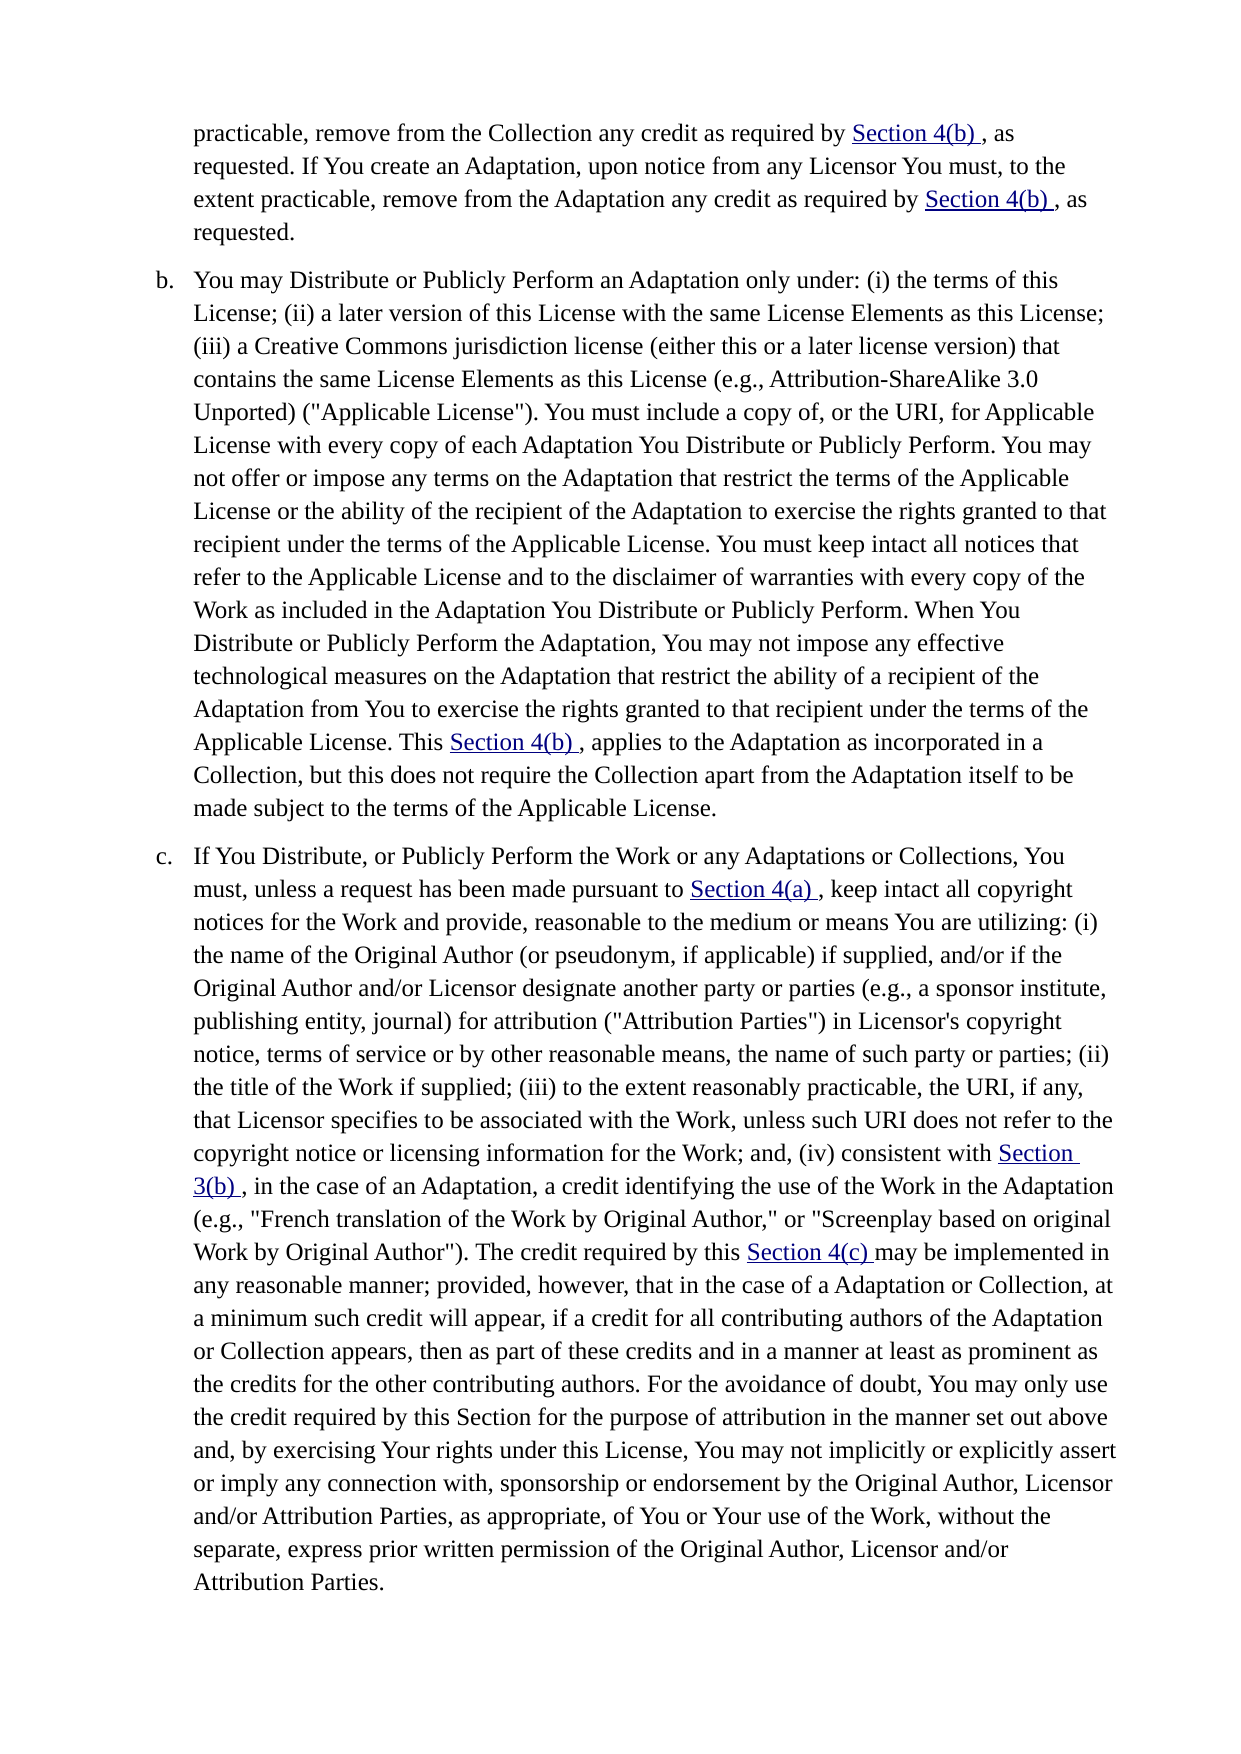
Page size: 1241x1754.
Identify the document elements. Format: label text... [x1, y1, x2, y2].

list practicable, remove from the Collection any credit as required by Section 4(b) , as requested. If You create an Adaptation, upon notice from any Licensor You must, to the extent practicable, remove from the Adaptation any credit as required by Section 4(b) , as requested. [156, 118, 1122, 246]
list If You Distribute, or Publicly Perform the Work or any Adaptations or Collections, You must, unless a request has been made pursuant to Section 4(a) , keep intact all copyright notices for the Work and provide, reasonable to the medium or means You are utilizing: (i) the name of the Original Author (or pseudonym, if applicable) if supplied, and/or if the Original Author and/or Licensor designate another party or parties (e.g., a sponsor institute, publishing entity, journal) for attribution ("Attribution Parties") in Licensor's copyright notice, terms of service or by other reasonable means, the name of such party or parties; (ii) the title of the Work if supplied; (iii) to the extent reasonably practicable, the URI, if any, that Licensor specifies to be associated with the Work, unless such URI does not refer to the copyright notice or licensing information for the Work; and, (iv) consistent with Section 3(b) , in the case of an Adaptation, a credit identifying the use of the Work in the Adaptation (e.g., "French translation of the Work by Original Author," or "Screenplay based on original Work by Original Author"). The credit required by this Section 4(c) may be implemented in any reasonable manner; provided, however, that in the case of a Adaptation or Collection, at a minimum such credit will appear, if a credit for all contributing authors of the Adaptation or Collection appears, then as part of these credits and in a manner at least as prominent as the credits for the other contributing authors. For the avoidance of doubt, You may only use the credit required by this Section for the purpose of attribution in the manner set out above and, by exercising Your rights under this License, You may not implicitly or explicitly assert or imply any connection with, sponsorship or endorsement by the Original Author, Licensor and/or Attribution Parties, as appropriate, of You or Your use of the Work, without the separate, express prior written permission of the Original Author, Licensor and/or Attribution Parties. [156, 841, 1122, 1596]
list You may Distribute or Publicly Perform an Adaptation only under: (i) the terms of this License; (ii) a later version of this License with the same License Elements as this License; (iii) a Creative Commons jurisdiction license (either this or a later license version) that contains the same License Elements as this License (e.g., Attribution-ShareAlike 3.0 Unported) ("Applicable License"). You must include a copy of, or the URI, for Applicable License with every copy of each Adaptation You Distribute or Publicly Perform. You may not offer or impose any terms on the Adaptation that restrict the terms of the Applicable License or the ability of the recipient of the Adaptation to exercise the rights granted to that recipient under the terms of the Applicable License. You must keep intact all notices that refer to the Applicable License and to the disclaimer of warranties with every copy of the Work as included in the Adaptation You Distribute or Publicly Perform. When You Distribute or Publicly Perform the Adaptation, You may not impose any effective technological measures on the Adaptation that restrict the ability of a recipient of the Adaptation from You to exercise the rights granted to that recipient under the terms of the Applicable License. This Section 4(b) , applies to the Adaptation as incorporated in a Collection, but this does not require the Collection apart from the Adaptation itself to be made subject to the terms of the Applicable License. [156, 265, 1122, 822]
